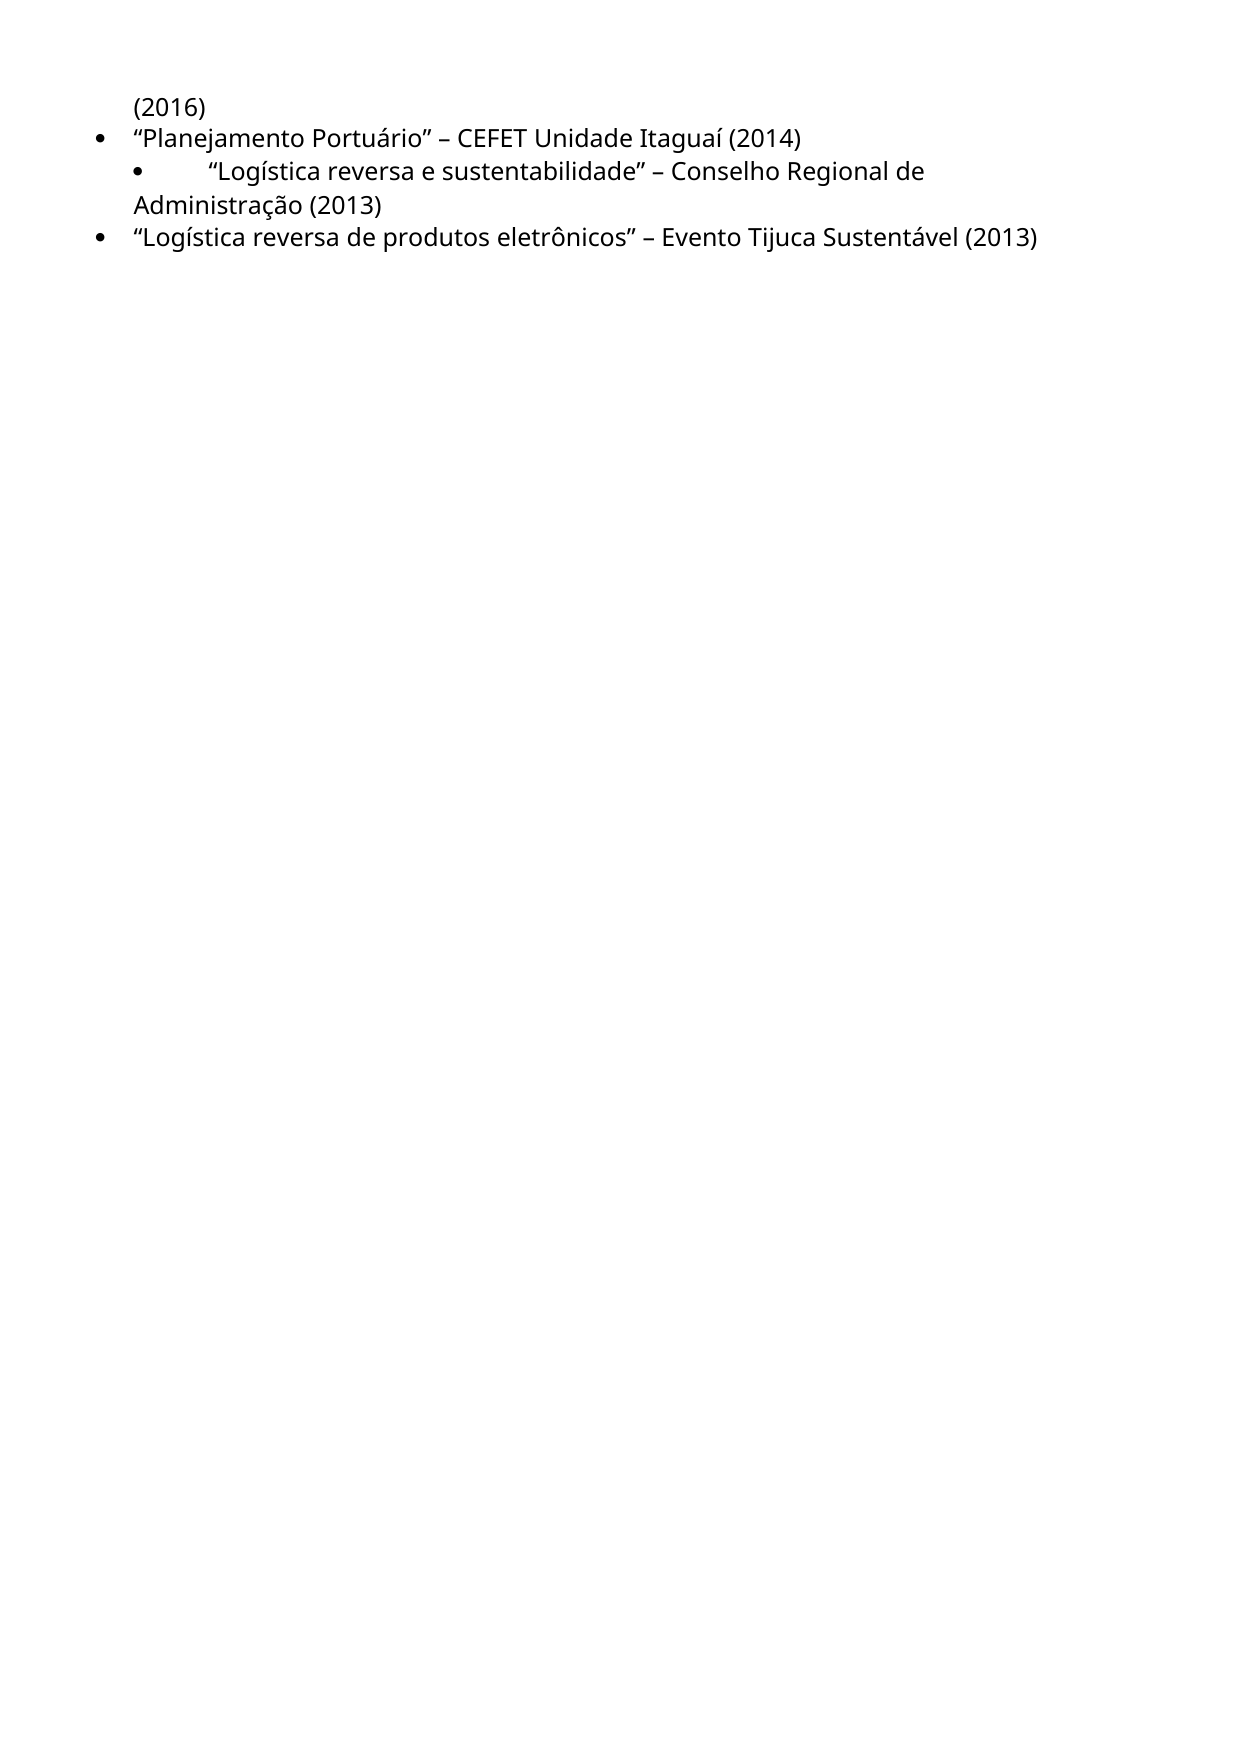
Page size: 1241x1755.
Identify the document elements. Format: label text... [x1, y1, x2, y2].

list (2016) [133, 89, 990, 124]
list “Logística reversa e sustentabilidade” – Conselho Regional de Administração (2013) [133, 154, 1043, 222]
list “Planejamento Portuário” – CEFET Unidade Itaguaí (2014) [96, 124, 1103, 154]
list “Logística reversa de produtos eletrônicos” – Evento Tijuca Sustentável (2013) [96, 222, 1103, 253]
